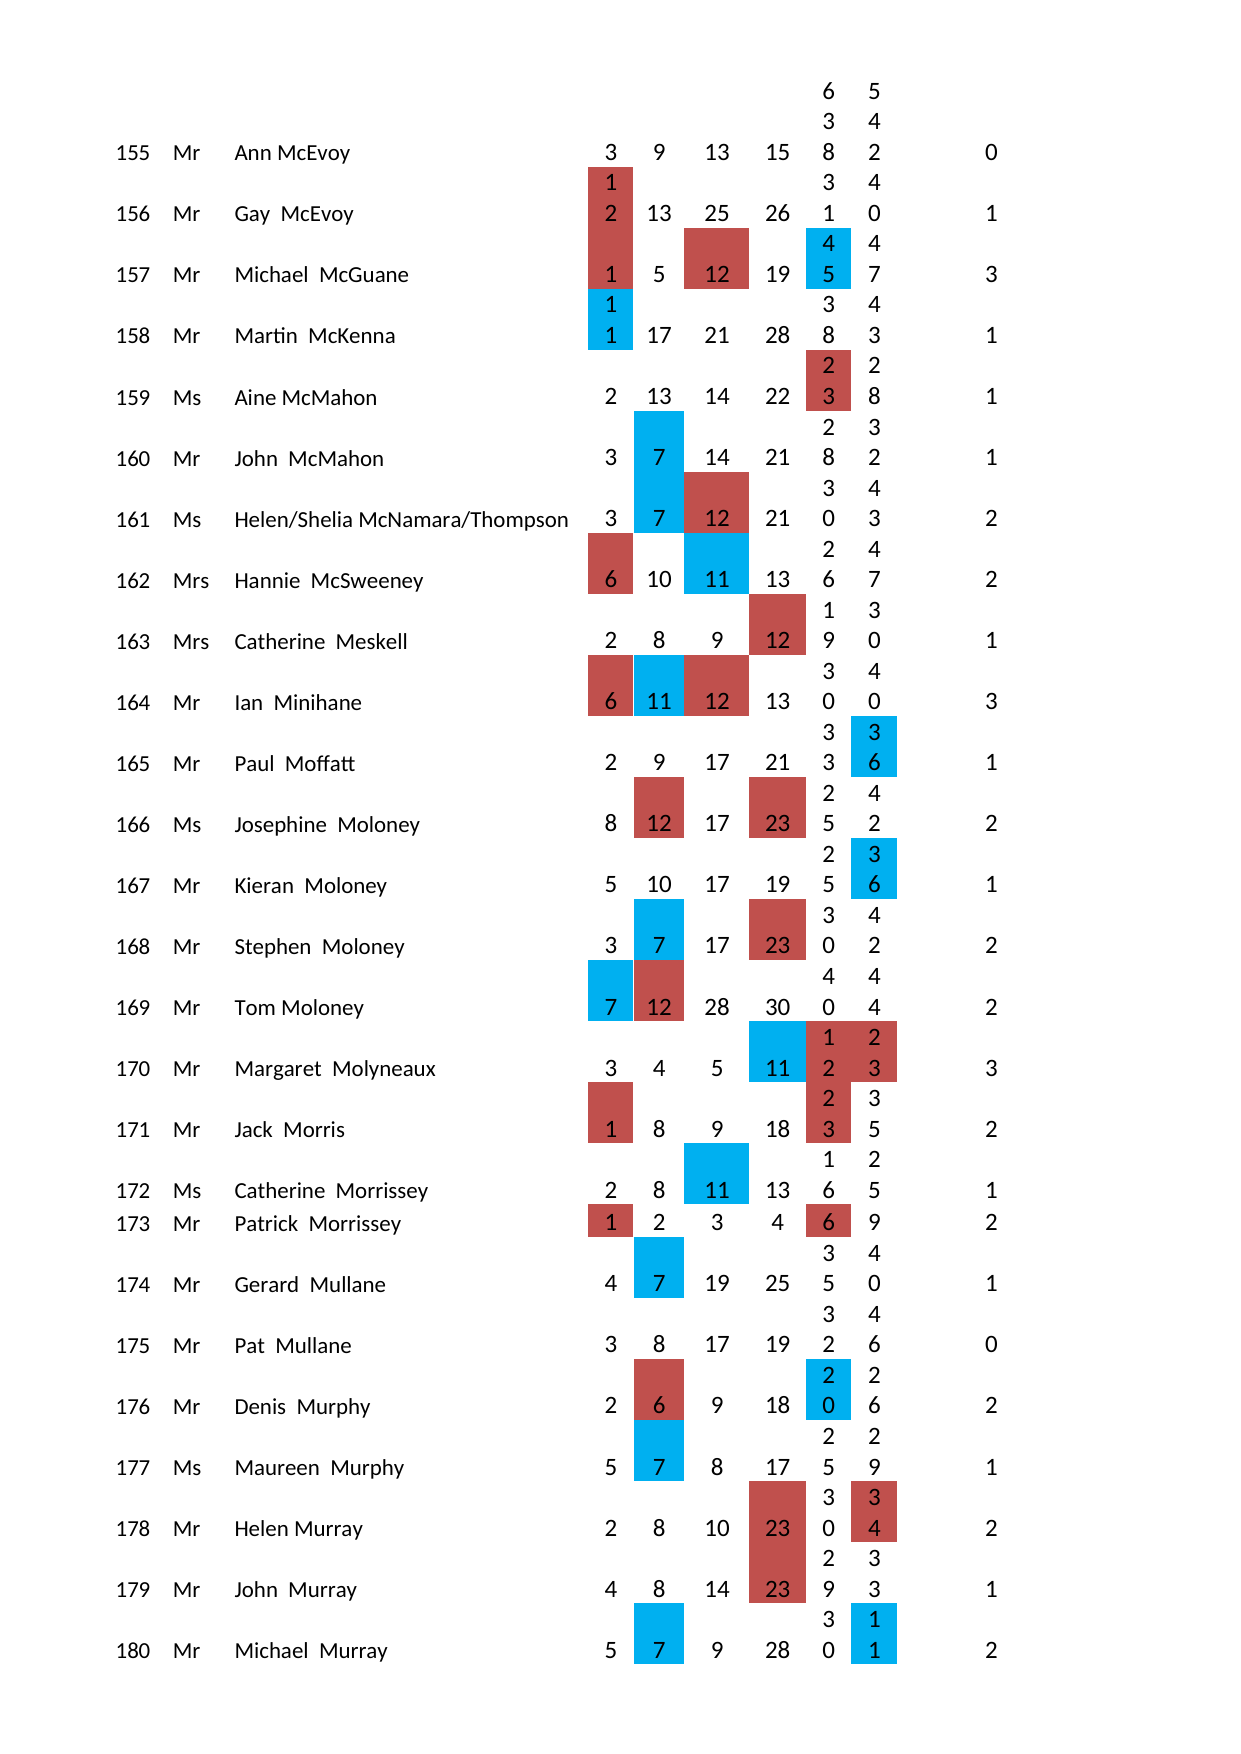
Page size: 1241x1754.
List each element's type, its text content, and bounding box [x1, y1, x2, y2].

table_cell 30 [851, 594, 897, 655]
table_cell [223, 75, 588, 106]
table_cell 0 [954, 106, 1028, 167]
table_cell 16 [806, 1143, 851, 1204]
table_cell Mr [161, 655, 223, 716]
table_cell [161, 75, 223, 106]
table_cell 5 [588, 1420, 633, 1481]
table_cell 8 [634, 594, 684, 655]
table_cell 40 [806, 960, 851, 1021]
table_cell [897, 1481, 954, 1542]
table_cell 3 [588, 1298, 633, 1359]
table_cell 1 [954, 594, 1028, 655]
table_cell 1 [954, 289, 1028, 350]
table_cell 158 [85, 289, 161, 350]
table_cell 1 [588, 1082, 633, 1143]
table_cell Ms [161, 1420, 223, 1481]
table_cell 26 [749, 167, 806, 228]
table_cell Mr [161, 1359, 223, 1420]
table_cell 32 [851, 411, 897, 472]
table_cell 8 [634, 1143, 684, 1204]
table_cell 12 [806, 1021, 851, 1082]
table_cell 2 [954, 960, 1028, 1021]
table_cell 1 [954, 1420, 1028, 1481]
table_cell 17 [634, 289, 684, 350]
table_cell 13 [684, 106, 749, 167]
table_cell 165 [85, 716, 161, 777]
table_cell 156 [85, 167, 161, 228]
table_cell 19 [684, 1237, 749, 1298]
table_cell Mrs [161, 594, 223, 655]
table_cell 171 [85, 1082, 161, 1143]
table_cell 23 [851, 1021, 897, 1082]
table_cell 43 [851, 472, 897, 533]
table_cell 1 [588, 228, 633, 289]
table_cell 169 [85, 960, 161, 1021]
table_cell 30 [806, 899, 851, 960]
table_cell 2 [588, 350, 633, 411]
table_cell 6 [588, 533, 633, 594]
table_cell 166 [85, 777, 161, 838]
table_cell 28 [851, 350, 897, 411]
table_cell 4 [749, 1204, 806, 1237]
table_cell 8 [634, 1082, 684, 1143]
table_cell 1 [954, 838, 1028, 899]
table_cell 13 [749, 655, 806, 716]
table_cell [897, 838, 954, 899]
table_cell 170 [85, 1021, 161, 1082]
table_cell 8 [634, 1542, 684, 1603]
table_cell 40 [851, 1237, 897, 1298]
table_cell 5 [851, 75, 897, 106]
table_cell Mr [161, 1298, 223, 1359]
table_cell Mr [161, 899, 223, 960]
table_cell 42 [851, 777, 897, 838]
table_cell Ms [161, 472, 223, 533]
table_cell 17 [684, 777, 749, 838]
table_cell 164 [85, 655, 161, 716]
table_cell 18 [749, 1359, 806, 1420]
table_cell 3 [684, 1204, 749, 1237]
table_cell 36 [851, 716, 897, 777]
table_cell 17 [684, 838, 749, 899]
table_cell 2 [954, 1603, 1028, 1664]
table_cell 23 [806, 1082, 851, 1143]
table_cell 2 [954, 777, 1028, 838]
table_cell 25 [851, 1143, 897, 1204]
table_cell 12 [588, 167, 633, 228]
table_cell 7 [634, 472, 684, 533]
table_cell 10 [684, 1481, 749, 1542]
table_cell [897, 655, 954, 716]
table_cell 19 [749, 1298, 806, 1359]
table_cell Michael McGuane [223, 228, 588, 289]
table_cell Ms [161, 777, 223, 838]
table_cell 161 [85, 472, 161, 533]
table_cell Mr [161, 1021, 223, 1082]
table_cell Patrick Morrissey [223, 1204, 588, 1237]
table_cell 11 [588, 289, 633, 350]
table_cell Mr [161, 411, 223, 472]
table_cell 9 [684, 1359, 749, 1420]
table_cell 174 [85, 1237, 161, 1298]
table_cell 3 [588, 106, 633, 167]
table_cell 21 [684, 289, 749, 350]
table_cell 42 [851, 899, 897, 960]
table_cell 14 [684, 1542, 749, 1603]
table_cell 33 [806, 716, 851, 777]
table_cell 3 [954, 1021, 1028, 1082]
table_cell John McMahon [223, 411, 588, 472]
table_cell Tom Moloney [223, 960, 588, 1021]
table_cell 160 [85, 411, 161, 472]
table_cell 12 [684, 228, 749, 289]
table_cell 9 [634, 106, 684, 167]
table_cell 44 [851, 960, 897, 1021]
table_cell 179 [85, 1542, 161, 1603]
table_cell 168 [85, 899, 161, 960]
table_cell 7 [634, 1237, 684, 1298]
table_cell [897, 1082, 954, 1143]
table_cell 2 [954, 899, 1028, 960]
table_cell 177 [85, 1420, 161, 1481]
table_cell 163 [85, 594, 161, 655]
table_cell Denis Murphy [223, 1359, 588, 1420]
table_cell 18 [749, 1082, 806, 1143]
table_cell Kieran Moloney [223, 838, 588, 899]
table_cell 8 [634, 1298, 684, 1359]
table_cell 29 [851, 1420, 897, 1481]
table_cell 32 [806, 1298, 851, 1359]
table_cell [897, 289, 954, 350]
table_cell 2 [954, 1359, 1028, 1420]
table_cell 12 [684, 655, 749, 716]
table_cell 167 [85, 838, 161, 899]
table_cell 2 [588, 1359, 633, 1420]
table_cell 19 [749, 838, 806, 899]
table_cell Mr [161, 106, 223, 167]
table_cell Maureen Murphy [223, 1420, 588, 1481]
table_cell 172 [85, 1143, 161, 1204]
table_cell 3 [588, 1021, 633, 1082]
table_cell Mr [161, 1603, 223, 1664]
table_cell 5 [634, 228, 684, 289]
table_cell 2 [954, 1204, 1028, 1237]
table_cell 9 [634, 716, 684, 777]
table_cell 20 [806, 1359, 851, 1420]
table_cell 9 [684, 594, 749, 655]
table_cell 178 [85, 1481, 161, 1542]
table_cell 25 [806, 838, 851, 899]
table_cell 1 [954, 411, 1028, 472]
table_cell Hannie McSweeney [223, 533, 588, 594]
table_cell 19 [806, 594, 851, 655]
table_cell [897, 899, 954, 960]
table_cell Ms [161, 350, 223, 411]
table_cell 1 [954, 1143, 1028, 1204]
table_cell [897, 1237, 954, 1298]
table_cell 2 [588, 716, 633, 777]
table_cell [897, 533, 954, 594]
table_cell 42 [851, 106, 897, 167]
table_cell 6 [588, 655, 633, 716]
table_cell 34 [851, 1481, 897, 1542]
table_cell 3 [954, 228, 1028, 289]
table_cell 8 [588, 777, 633, 838]
table_cell 14 [684, 350, 749, 411]
table_cell 11 [684, 1143, 749, 1204]
table_cell Paul Moffatt [223, 716, 588, 777]
table_cell [897, 1420, 954, 1481]
table_cell 13 [634, 167, 684, 228]
table_cell [897, 1143, 954, 1204]
table_cell 26 [806, 533, 851, 594]
table_cell 12 [684, 472, 749, 533]
table_cell 11 [749, 1021, 806, 1082]
table_cell [897, 716, 954, 777]
table_cell 28 [684, 960, 749, 1021]
table_cell 3 [954, 655, 1028, 716]
table_cell [897, 472, 954, 533]
table_cell 2 [954, 1082, 1028, 1143]
table_cell 4 [634, 1021, 684, 1082]
table_cell [897, 1542, 954, 1603]
table_cell 5 [588, 838, 633, 899]
table_cell 4 [588, 1542, 633, 1603]
table_cell 13 [749, 1143, 806, 1204]
table_cell 13 [749, 533, 806, 594]
table_cell Mr [161, 1237, 223, 1298]
table_cell 2 [588, 1481, 633, 1542]
table_cell [684, 75, 749, 106]
table_cell 2 [954, 1481, 1028, 1542]
table_cell Mr [161, 716, 223, 777]
table_cell 47 [851, 533, 897, 594]
table_cell 1 [954, 1542, 1028, 1603]
table_cell 4 [588, 1237, 633, 1298]
table_cell Pat Mullane [223, 1298, 588, 1359]
table_cell 7 [634, 899, 684, 960]
table_cell Ann McEvoy [223, 106, 588, 167]
table_cell 25 [806, 1420, 851, 1481]
table_cell 35 [851, 1082, 897, 1143]
table_cell 162 [85, 533, 161, 594]
table_cell [897, 777, 954, 838]
table_cell 10 [634, 533, 684, 594]
table_cell [897, 228, 954, 289]
table_cell 23 [749, 899, 806, 960]
table_cell 25 [806, 777, 851, 838]
table_cell Mr [161, 960, 223, 1021]
table_cell 14 [684, 411, 749, 472]
table_cell 7 [634, 411, 684, 472]
table_cell Mrs [161, 533, 223, 594]
table_cell 30 [749, 960, 806, 1021]
table_cell 46 [851, 1298, 897, 1359]
table_cell 2 [634, 1204, 684, 1237]
table_cell [954, 75, 1028, 106]
table_cell [897, 106, 954, 167]
table_cell 15 [749, 106, 806, 167]
table_cell John Murray [223, 1542, 588, 1603]
table_cell 26 [851, 1359, 897, 1420]
table_cell 30 [806, 1481, 851, 1542]
table_cell Michael Murray [223, 1603, 588, 1664]
table_cell 9 [851, 1204, 897, 1237]
table_cell 47 [851, 228, 897, 289]
table_cell 17 [749, 1420, 806, 1481]
table_cell 11 [684, 533, 749, 594]
table_cell 173 [85, 1204, 161, 1237]
table_cell 13 [634, 350, 684, 411]
table_cell [897, 75, 954, 106]
table_cell Catherine Meskell [223, 594, 588, 655]
table_cell 6 [806, 1204, 851, 1237]
table_cell [897, 411, 954, 472]
table_cell 28 [749, 289, 806, 350]
table_cell Mr [161, 1082, 223, 1143]
table_cell 6 [634, 1359, 684, 1420]
table_cell 155 [85, 106, 161, 167]
table_cell 25 [684, 167, 749, 228]
table_cell 11 [634, 655, 684, 716]
table_cell 40 [851, 167, 897, 228]
table_cell 38 [806, 106, 851, 167]
table_cell Catherine Morrissey [223, 1143, 588, 1204]
table_cell Mr [161, 228, 223, 289]
table_cell Mr [161, 1542, 223, 1603]
table_cell 23 [749, 1542, 806, 1603]
table_cell 33 [851, 1542, 897, 1603]
table_cell 40 [851, 655, 897, 716]
table_cell 175 [85, 1298, 161, 1359]
table_cell 9 [684, 1082, 749, 1143]
table_cell 3 [588, 899, 633, 960]
table_cell 30 [806, 655, 851, 716]
table_cell 21 [749, 411, 806, 472]
table_cell 28 [806, 411, 851, 472]
table_cell 2 [954, 533, 1028, 594]
table_cell 1 [954, 1237, 1028, 1298]
table_cell 45 [806, 228, 851, 289]
table_cell 1 [954, 350, 1028, 411]
table_cell [897, 1359, 954, 1420]
table_cell Ms [161, 1143, 223, 1204]
table_cell [897, 1603, 954, 1664]
table_cell Gay McEvoy [223, 167, 588, 228]
table_cell 3 [588, 472, 633, 533]
table_cell 6 [806, 75, 851, 106]
table_cell 1 [954, 716, 1028, 777]
table_cell 31 [806, 167, 851, 228]
table_cell 36 [851, 838, 897, 899]
table_cell 17 [684, 899, 749, 960]
table_cell 5 [588, 1603, 633, 1664]
table_cell 176 [85, 1359, 161, 1420]
table_cell 12 [634, 960, 684, 1021]
table_cell 0 [954, 1298, 1028, 1359]
table_cell 17 [684, 716, 749, 777]
table_cell 23 [749, 777, 806, 838]
table_cell 21 [749, 472, 806, 533]
table_cell Martin McKenna [223, 289, 588, 350]
table_cell 23 [806, 350, 851, 411]
table_cell 21 [749, 716, 806, 777]
table_cell Josephine Moloney [223, 777, 588, 838]
table_cell 30 [806, 472, 851, 533]
table_cell [897, 167, 954, 228]
table_cell [897, 594, 954, 655]
table_cell 8 [684, 1420, 749, 1481]
table_cell 5 [684, 1021, 749, 1082]
table_cell Gerard Mullane [223, 1237, 588, 1298]
table_cell 3 [588, 411, 633, 472]
table_cell Helen/Shelia McNamara/Thompson [223, 472, 588, 533]
table_cell [897, 960, 954, 1021]
table_cell 22 [749, 350, 806, 411]
table_cell [897, 350, 954, 411]
table_cell [897, 1298, 954, 1359]
table_cell 1 [954, 167, 1028, 228]
table_cell [749, 75, 806, 106]
table_cell Mr [161, 1481, 223, 1542]
table_cell 8 [634, 1481, 684, 1542]
table_cell [897, 1021, 954, 1082]
table_cell 12 [634, 777, 684, 838]
table_cell 35 [806, 1237, 851, 1298]
table_cell [85, 75, 161, 106]
table_cell 7 [634, 1420, 684, 1481]
table_cell Stephen Moloney [223, 899, 588, 960]
table_cell 38 [806, 289, 851, 350]
table_cell Jack Morris [223, 1082, 588, 1143]
table_cell Helen Murray [223, 1481, 588, 1542]
table_cell 157 [85, 228, 161, 289]
table_cell 28 [749, 1603, 806, 1664]
table_cell 30 [806, 1603, 851, 1664]
table_cell 180 [85, 1603, 161, 1664]
table_cell 19 [749, 228, 806, 289]
table_cell 2 [954, 472, 1028, 533]
table_cell [588, 75, 633, 106]
table_cell Aine McMahon [223, 350, 588, 411]
table_cell 12 [749, 594, 806, 655]
table_cell 43 [851, 289, 897, 350]
table_cell Mr [161, 167, 223, 228]
table_cell 9 [684, 1603, 749, 1664]
table_cell Ian Minihane [223, 655, 588, 716]
table_cell 17 [684, 1298, 749, 1359]
table_cell 7 [588, 960, 633, 1021]
table_cell 23 [749, 1481, 806, 1542]
table_cell 11 [851, 1603, 897, 1664]
table_cell 10 [634, 838, 684, 899]
table_cell 25 [749, 1237, 806, 1298]
table_cell 7 [634, 1603, 684, 1664]
table_cell Mr [161, 1204, 223, 1237]
table_cell Mr [161, 838, 223, 899]
table_cell 2 [588, 594, 633, 655]
table_cell Margaret Molyneaux [223, 1021, 588, 1082]
table_cell 1 [588, 1204, 633, 1237]
table_cell 2 [588, 1143, 633, 1204]
table_cell 159 [85, 350, 161, 411]
table_cell [634, 75, 684, 106]
table_cell 29 [806, 1542, 851, 1603]
table_cell [897, 1204, 954, 1237]
table_cell Mr [161, 289, 223, 350]
